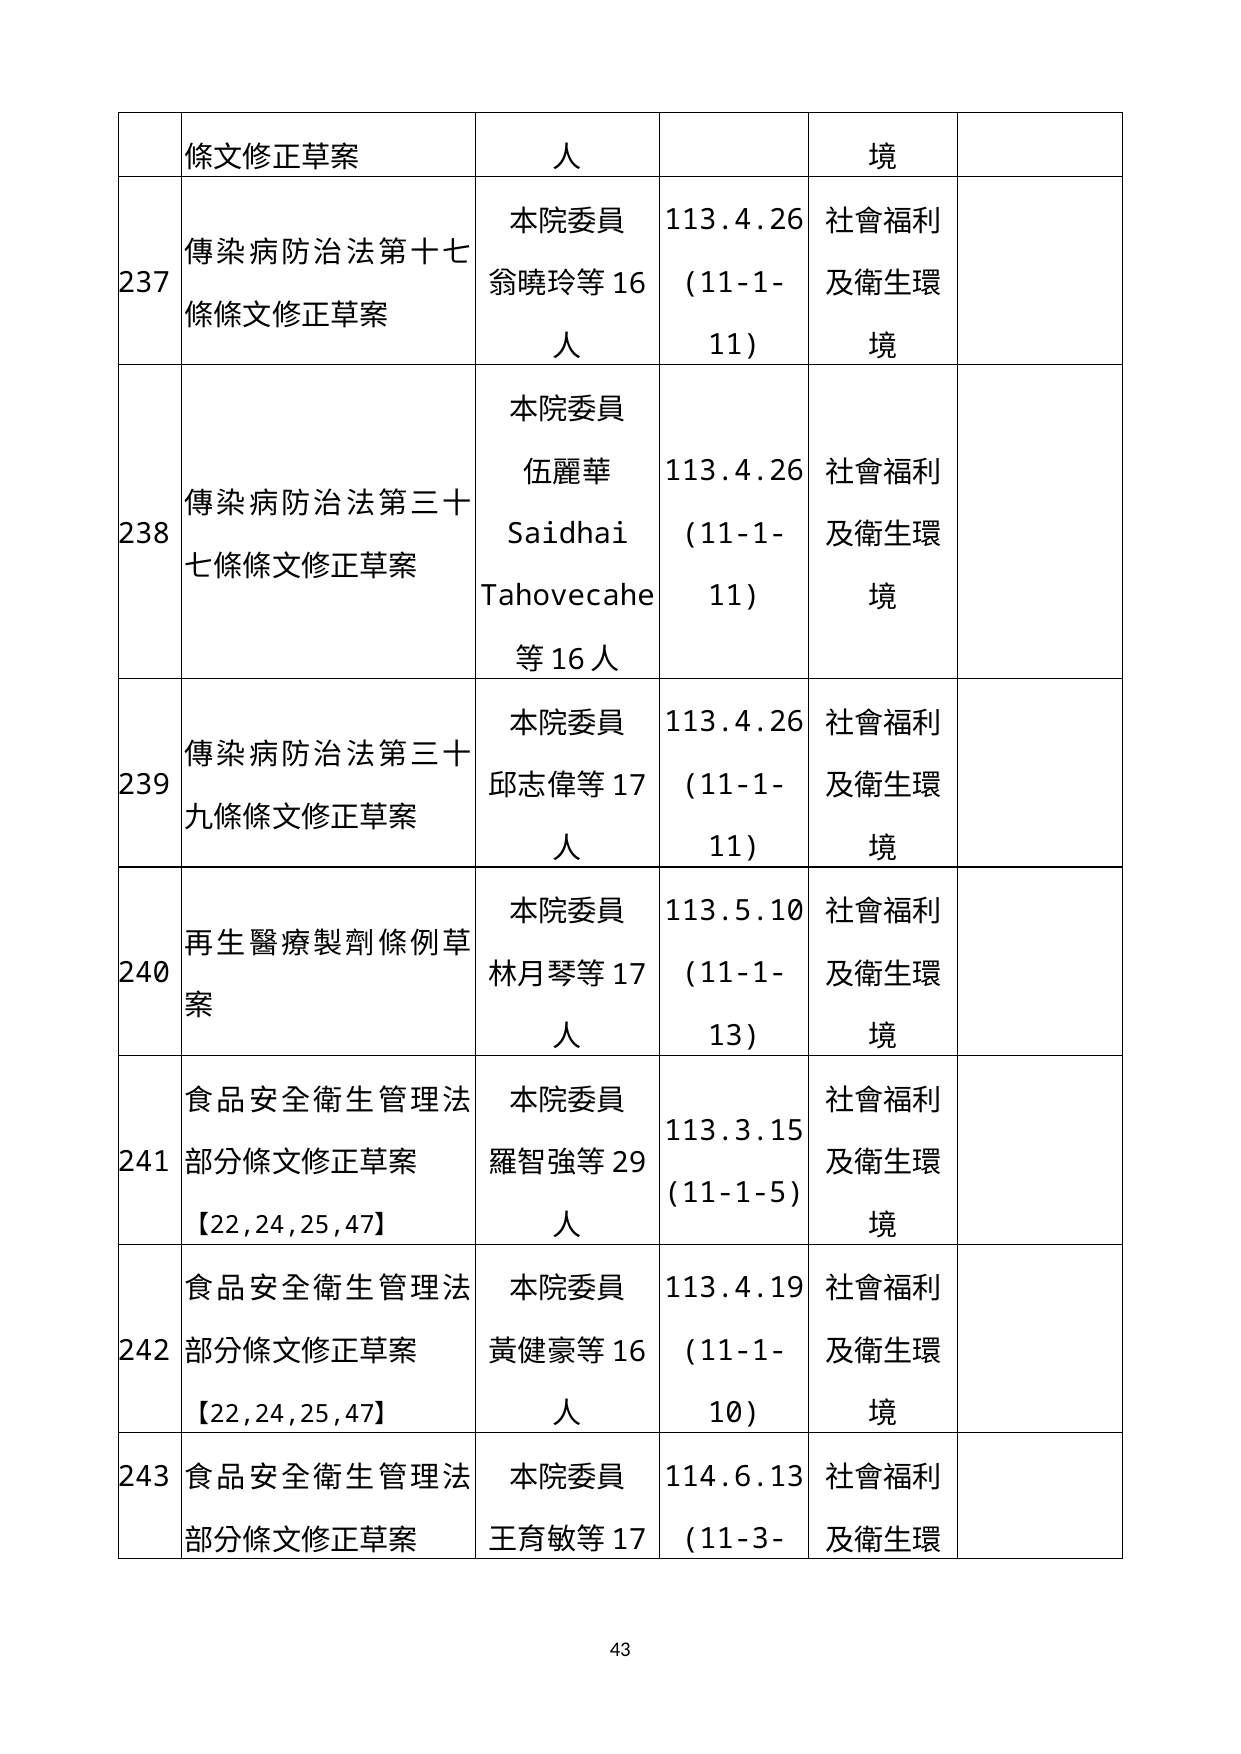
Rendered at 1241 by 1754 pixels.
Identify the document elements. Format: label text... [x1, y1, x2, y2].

table_cell 本院委員 黃健豪等16人 [476, 1245, 659, 1432]
table_cell [958, 1056, 1122, 1243]
table_cell 本院委員 伍麗華Saidhai Tahovecahe 等16人 [476, 365, 659, 678]
table_cell 社會福利及衛生環境 [809, 1056, 957, 1243]
table_cell 社會福利及衛生環境 [809, 1245, 957, 1432]
table_cell [119, 273, 129, 289]
table_cell [119, 524, 129, 540]
table_cell 食品安全衛生管理法部分條文修正草案 【22,24,25,47】 [182, 1245, 475, 1432]
table_cell 社會福利及衛生環 [809, 1433, 957, 1558]
table_cell 本院委員 翁曉玲等16人 [476, 177, 659, 364]
table_cell 本院委員 邱志偉等17人 [476, 679, 659, 866]
table_cell [119, 365, 181, 678]
table_cell [119, 1433, 181, 1558]
table_cell 本院委員 林月琴等17人 [476, 868, 659, 1055]
table_cell [119, 868, 181, 1055]
table_cell 傳染病防治法第十七條條文修正草案 [182, 177, 475, 364]
table_cell [119, 113, 181, 176]
table_cell 社會福利及衛生環境 [809, 177, 957, 364]
table_cell 食品安全衛生管理法部分條文修正草案 【22,24,25,47】 [182, 1056, 475, 1243]
table_cell 食品安全衛生管理法部分條文修正草案 [182, 1433, 475, 1558]
table_cell [958, 365, 1122, 678]
table_cell [119, 679, 181, 866]
table_cell [958, 679, 1122, 866]
table_cell 113.5.10 (11-1-13) [660, 868, 808, 1055]
table_cell 條文修正草案 [182, 113, 475, 176]
table_cell 人 [476, 113, 659, 176]
table_cell 113.3.15 (11-1-5) [660, 1056, 808, 1243]
table_cell [119, 775, 129, 791]
table_cell [119, 177, 181, 364]
table_cell [958, 1245, 1122, 1432]
table_cell 114.6.13 (11-3- [660, 1433, 808, 1558]
table_cell 社會福利及衛生環境 [809, 868, 957, 1055]
table_cell [958, 1433, 1122, 1558]
table_cell [958, 177, 1122, 364]
table_cell [119, 1245, 181, 1432]
table_cell 113.4.19 (11-1-10) [660, 1245, 808, 1432]
table_cell 本院委員 王育敏等17 [476, 1433, 659, 1558]
table_cell [958, 113, 1122, 176]
table_cell 113.4.26 (11-1-11) [660, 679, 808, 866]
table_cell 113.4.26 (11-1-11) [660, 365, 808, 678]
table_cell 113.4.26 (11-1-11) [660, 177, 808, 364]
table_cell [119, 963, 129, 979]
table_cell [119, 1152, 129, 1168]
table_cell 本院委員 羅智強等29人 [476, 1056, 659, 1243]
table_cell 傳染病防治法第三十七條條文修正草案 [182, 365, 475, 678]
table_cell [660, 113, 808, 176]
table_cell 社會福利及衛生環境 [809, 365, 957, 678]
table_cell 境 [809, 113, 957, 176]
table_cell [958, 868, 1122, 1055]
table_cell 社會福利及衛生環境 [809, 679, 957, 866]
table_cell [119, 1341, 129, 1357]
table_cell 傳染病防治法第三十九條條文修正草案 [182, 679, 475, 866]
table_cell [119, 1056, 181, 1243]
table_cell [119, 1467, 129, 1483]
table_cell 再生醫療製劑條例草案 [182, 868, 475, 1055]
